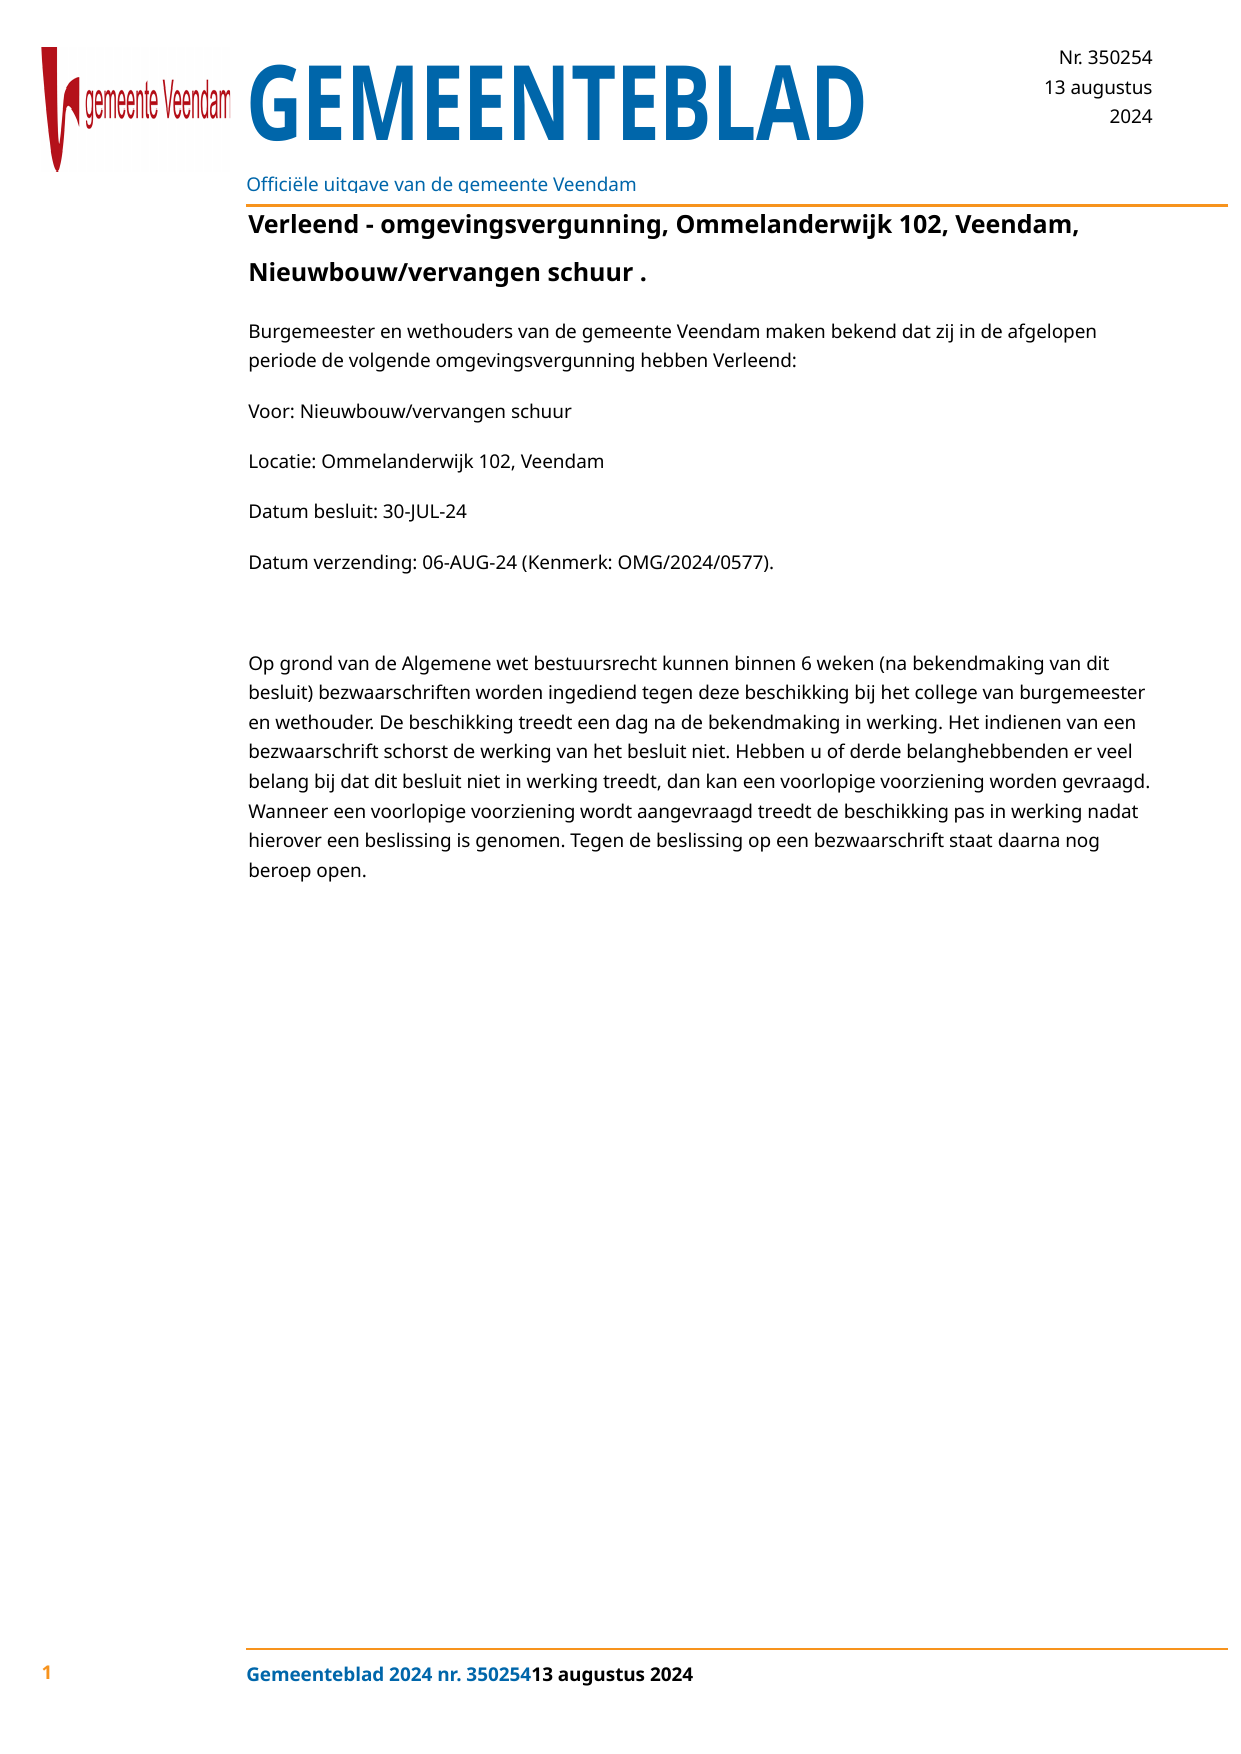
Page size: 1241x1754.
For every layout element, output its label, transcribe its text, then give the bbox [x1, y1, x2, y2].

picture [41, 47, 231, 172]
text Datum verzending: 06-AUG-24 (Kenmerk: OMG/2024/0577). [248, 549, 1152, 575]
text Verleend - omgevingsvergunning, Ommelanderwijk 102, Veendam, Nieuwbouw/vervangen schuur . [248, 207, 1152, 288]
text Voor: Nieuwbouw/vervangen schuur [248, 398, 1152, 424]
text Op grond van de Algemene wet bestuursrecht kunnen binnen 6 weken (na bekendmaking van dit besluit) bezwaarschriften worden ingediend tegen deze beschikking bij het college van burgemeester en wethouder. De beschikking treedt een dag na de bekendmaking in werking. Het indienen van een bezwaarschrift schorst de werking van het besluit niet. Hebben u of derde belanghebbenden er veel belang bij dat dit besluit niet in werking treedt, dan kan een voorlopige voorziening worden gevraagd. Wanneer een voorlopige voorziening wordt aangevraagd treedt de beschikking pas in werking nadat hierover een beslissing is genomen. Tegen de beslissing op een bezwaarschrift staat daarna nog beroep open. [248, 650, 1152, 883]
text Burgemeester en wethouders van de gemeente Veendam maken bekend dat zij in de afgelopen periode de volgende omgevingsvergunning hebben Verleend: [248, 318, 1152, 373]
text Locatie: Ommelanderwijk 102, Veendam [248, 448, 1152, 474]
text Datum besluit: 30-JUL-24 [248, 499, 1152, 524]
